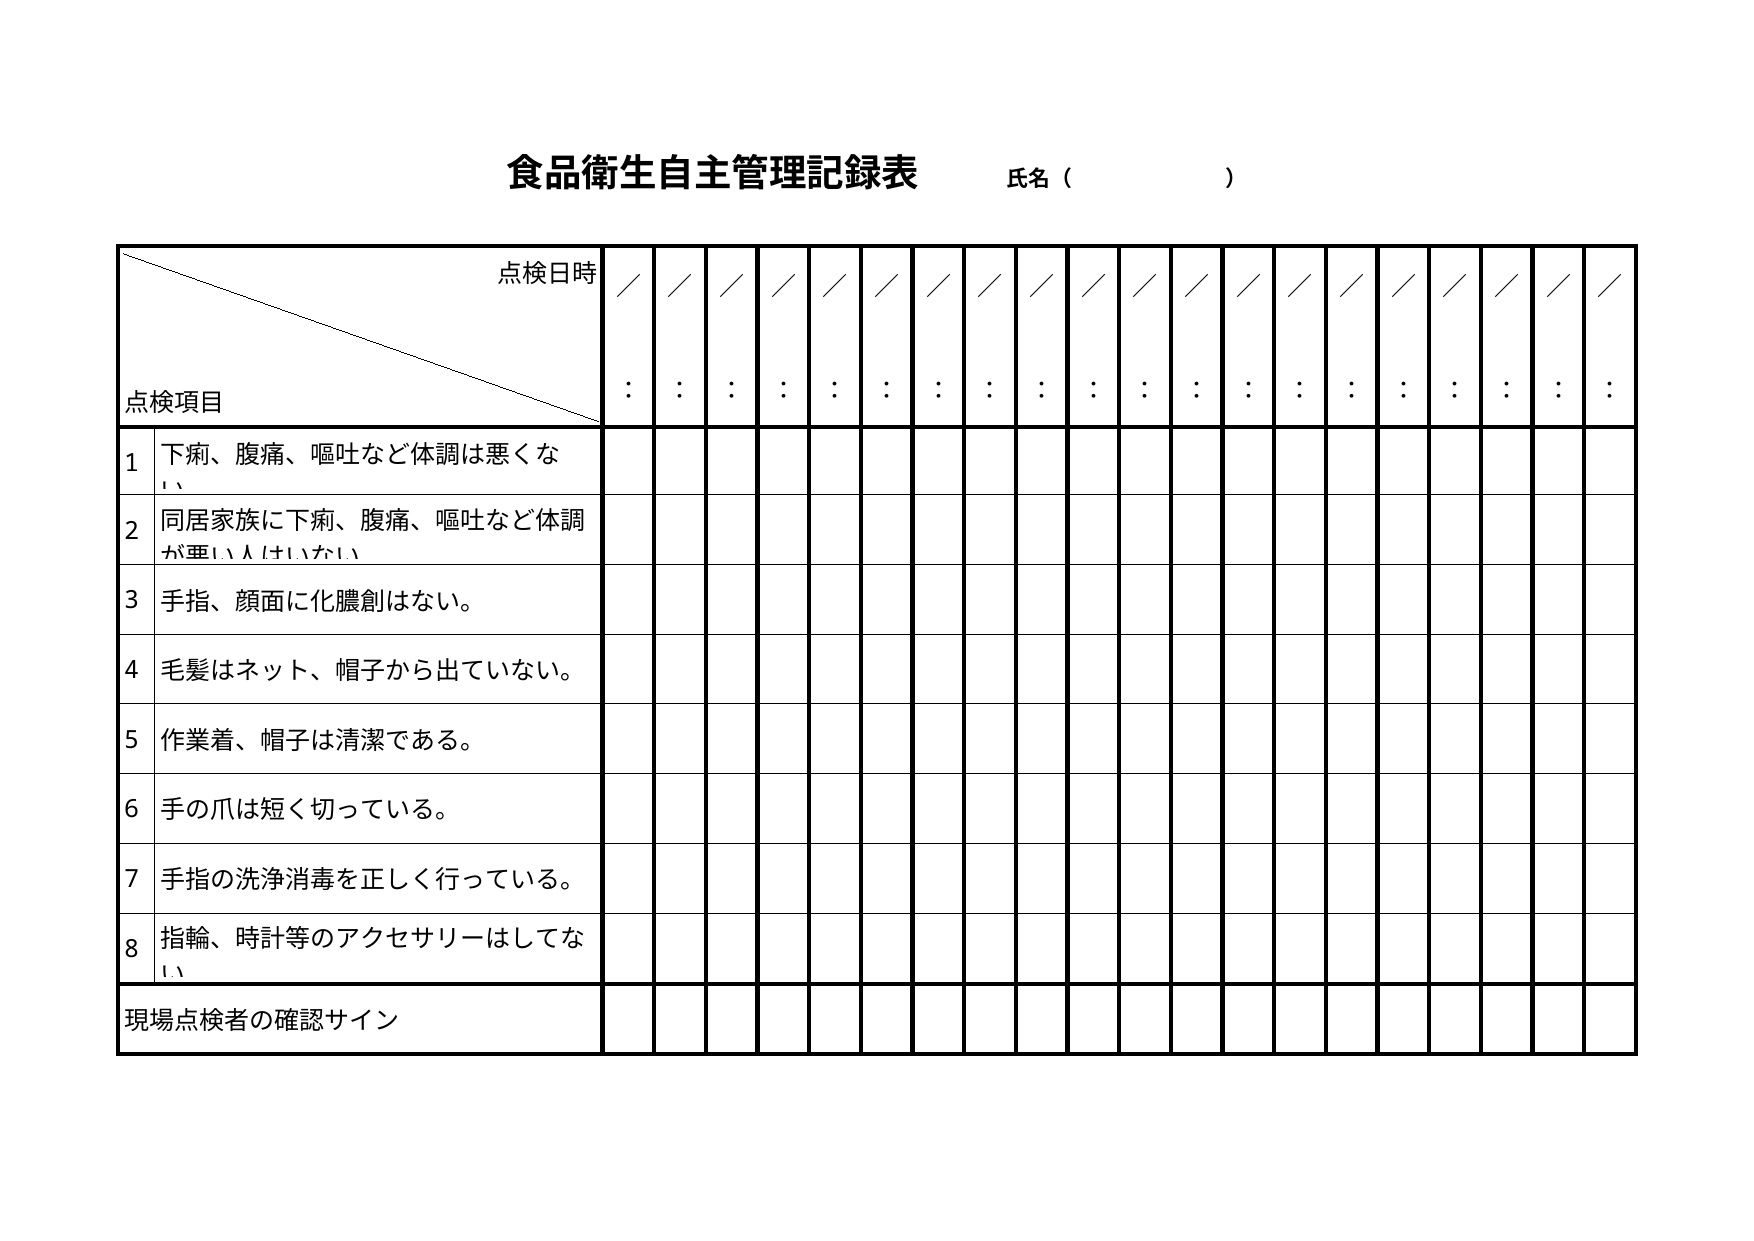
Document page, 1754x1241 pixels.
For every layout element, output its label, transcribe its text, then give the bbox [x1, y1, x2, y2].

table_cell [605, 495, 652, 564]
table_cell [1483, 635, 1530, 703]
table_cell [1018, 914, 1065, 982]
table_cell [1328, 986, 1375, 1052]
table_cell [1380, 704, 1427, 773]
table_cell [1535, 704, 1582, 773]
table_cell [1121, 774, 1169, 843]
table_cell [656, 914, 704, 982]
table_cell [1380, 495, 1427, 564]
table_cell [708, 914, 755, 982]
table_cell [605, 429, 652, 494]
table_cell [1225, 565, 1272, 634]
table_cell 指輪、時計等のアクセサリーはしてない。 [155, 914, 600, 982]
table_cell [811, 495, 859, 564]
table_cell [1535, 565, 1582, 634]
table_cell [1380, 914, 1427, 982]
table_cell 1 [120, 429, 154, 494]
table_header ／ ： [1328, 248, 1375, 424]
table_cell 手の爪は短く切っている。 [155, 774, 600, 843]
table_cell [1173, 844, 1220, 912]
table_cell [605, 986, 652, 1052]
table_cell [811, 565, 859, 634]
table_cell [656, 986, 704, 1052]
table_cell [863, 704, 910, 773]
table_cell [1070, 774, 1117, 843]
table_cell 2 [120, 495, 154, 564]
table_header ／ ： [1018, 248, 1065, 424]
table_cell [863, 635, 910, 703]
table_cell [915, 986, 962, 1052]
table_header ／ ： [605, 248, 652, 424]
table_header ／ ： [708, 248, 755, 424]
table_cell [1431, 495, 1479, 564]
table_cell [708, 774, 755, 843]
table_cell [1431, 429, 1479, 494]
table_cell [966, 429, 1014, 494]
table_cell [1173, 635, 1220, 703]
table_cell [1586, 495, 1634, 564]
table_cell [760, 429, 807, 494]
table_cell [605, 635, 652, 703]
table_cell [1276, 495, 1324, 564]
table_cell [1276, 914, 1324, 982]
table_cell [1276, 844, 1324, 912]
table_header ／ ： [1380, 248, 1427, 424]
table_cell [1173, 429, 1220, 494]
table_cell [811, 704, 859, 773]
table_cell [760, 986, 807, 1052]
table_header ／ ： [1431, 248, 1479, 424]
table_cell 点検項目 [120, 364, 600, 424]
table_cell [1276, 635, 1324, 703]
table_cell [1018, 704, 1065, 773]
table_cell [1225, 429, 1272, 494]
table_cell [656, 844, 704, 912]
table_cell [1225, 986, 1272, 1052]
table_cell [966, 844, 1014, 912]
table_cell [760, 635, 807, 703]
table_cell [1121, 844, 1169, 912]
table_cell [1070, 495, 1117, 564]
table_cell [1276, 774, 1324, 843]
table_cell [1018, 635, 1065, 703]
table_cell [863, 914, 910, 982]
table_cell [1225, 704, 1272, 773]
table_cell [863, 844, 910, 912]
table_cell [1431, 565, 1479, 634]
table_cell [656, 635, 704, 703]
table_cell [966, 635, 1014, 703]
table_cell [1483, 844, 1530, 912]
table_cell [1586, 774, 1634, 843]
table_cell [1380, 635, 1427, 703]
table_cell [1121, 635, 1169, 703]
table_header ／ ： [1070, 248, 1117, 424]
table_cell [915, 565, 962, 634]
title 食品衛生自主管理記録表 氏名（ ） [118, 143, 1636, 197]
table_cell [708, 704, 755, 773]
table_cell [1483, 704, 1530, 773]
table_cell [1070, 704, 1117, 773]
table_cell [1483, 986, 1530, 1052]
table_cell [1121, 495, 1169, 564]
table_cell [1018, 429, 1065, 494]
table_cell [1586, 914, 1634, 982]
table_cell [760, 774, 807, 843]
table_cell [656, 429, 704, 494]
table_cell [811, 986, 859, 1052]
table_cell [1121, 986, 1169, 1052]
table_cell [811, 635, 859, 703]
table_cell [915, 914, 962, 982]
table_cell 8 [120, 914, 154, 982]
table_cell [1328, 429, 1375, 494]
table_header ／ ： [1483, 248, 1530, 424]
table_header ／ ： [1535, 248, 1582, 424]
table_cell [708, 565, 755, 634]
table_cell [1431, 774, 1479, 843]
table_cell [1121, 704, 1169, 773]
table_cell [966, 565, 1014, 634]
table_cell [1431, 986, 1479, 1052]
table_cell [915, 774, 962, 843]
table_header 点検日時 [120, 248, 600, 304]
table_cell [1018, 774, 1065, 843]
table_header ／ ： [863, 248, 910, 424]
table_cell [1070, 565, 1117, 634]
table_header ／ ： [1225, 248, 1272, 424]
table_cell [605, 565, 652, 634]
table_cell [915, 495, 962, 564]
table_cell [1483, 914, 1530, 982]
table_cell [1586, 986, 1634, 1052]
table_cell [760, 704, 807, 773]
table_cell [1535, 429, 1582, 494]
table_cell [1173, 774, 1220, 843]
table_cell [1276, 429, 1324, 494]
table_cell [1380, 774, 1427, 843]
table_cell [760, 844, 807, 912]
table_cell [605, 844, 652, 912]
table_cell [1173, 704, 1220, 773]
table_cell [760, 495, 807, 564]
table_header ／ ： [656, 248, 704, 424]
table_cell [915, 844, 962, 912]
table_header ／ ： [915, 248, 962, 424]
table_cell 下痢、腹痛、嘔吐など体調は悪くない。 [155, 429, 600, 494]
table_cell [1276, 986, 1324, 1052]
table_cell [1173, 914, 1220, 982]
table_cell [1225, 774, 1272, 843]
table_header ／ ： [811, 248, 859, 424]
table_cell [863, 495, 910, 564]
table_cell [1586, 429, 1634, 494]
table_cell [1535, 774, 1582, 843]
table_cell 手指、顔面に化膿創はない。 [155, 565, 600, 634]
table_cell [1018, 986, 1065, 1052]
table_cell [760, 914, 807, 982]
table_cell [656, 565, 704, 634]
table_cell [708, 429, 755, 494]
table_cell 4 [120, 635, 154, 703]
table_cell [1018, 495, 1065, 564]
table_cell [915, 704, 962, 773]
table_cell [1070, 914, 1117, 982]
table_cell [966, 914, 1014, 982]
table_cell [1173, 495, 1220, 564]
table_cell [1225, 844, 1272, 912]
table_cell [1586, 565, 1634, 634]
table_cell [1070, 986, 1117, 1052]
table_cell [1225, 914, 1272, 982]
table_cell [1121, 429, 1169, 494]
table_cell [1535, 986, 1582, 1052]
table_cell 5 [120, 704, 154, 773]
table_cell [1328, 635, 1375, 703]
table_cell [966, 704, 1014, 773]
table_cell [811, 429, 859, 494]
table_cell [1018, 844, 1065, 912]
table_cell [1586, 704, 1634, 773]
table_header ／ ： [1586, 248, 1634, 424]
table_cell [1328, 704, 1375, 773]
table_cell [966, 495, 1014, 564]
table_cell [1483, 495, 1530, 564]
table_cell [1070, 635, 1117, 703]
table_cell 3 [120, 565, 154, 634]
table_cell [605, 914, 652, 982]
table_cell [863, 774, 910, 843]
table_cell [1535, 635, 1582, 703]
table_cell [863, 429, 910, 494]
table_cell [1070, 844, 1117, 912]
table_cell [966, 986, 1014, 1052]
table_cell [1380, 986, 1427, 1052]
table_header ／ ： [966, 248, 1014, 424]
table_cell [1431, 635, 1479, 703]
table_cell 毛髪はネット、帽子から出ていない。 [155, 635, 600, 703]
table_cell [1380, 844, 1427, 912]
table_cell [1431, 844, 1479, 912]
table_cell [1328, 844, 1375, 912]
table_cell [915, 635, 962, 703]
table_cell [1380, 565, 1427, 634]
table_cell [1173, 565, 1220, 634]
table_cell [708, 986, 755, 1052]
table_cell [1483, 565, 1530, 634]
table_cell [1328, 774, 1375, 843]
table_cell [1276, 565, 1324, 634]
table_cell [656, 774, 704, 843]
table_cell [1431, 704, 1479, 773]
table_cell [863, 986, 910, 1052]
table_header ／ ： [1173, 248, 1220, 424]
table_cell [708, 635, 755, 703]
table_cell [1121, 914, 1169, 982]
table_cell [656, 495, 704, 564]
table_cell [1483, 774, 1530, 843]
table_cell 7 [120, 844, 154, 912]
table_cell [966, 774, 1014, 843]
table_cell [708, 844, 755, 912]
table_header ／ ： [1276, 248, 1324, 424]
table_cell [1225, 635, 1272, 703]
table_cell [605, 774, 652, 843]
table_cell [915, 429, 962, 494]
table_cell 現場点検者の確認サイン [120, 986, 600, 1052]
table_cell [1173, 986, 1220, 1052]
table_cell [1535, 844, 1582, 912]
table_cell [1328, 565, 1375, 634]
table_cell [760, 565, 807, 634]
table_cell [1328, 495, 1375, 564]
table_cell 同居家族に下痢、腹痛、嘔吐など体調が悪い人はいない。 [155, 495, 600, 564]
table_cell [863, 565, 910, 634]
table_cell [811, 914, 859, 982]
table_cell [1328, 914, 1375, 982]
table_cell [1225, 495, 1272, 564]
table_header ／ ： [760, 248, 807, 424]
table_cell [811, 844, 859, 912]
table_cell [1276, 704, 1324, 773]
table_cell [1483, 429, 1530, 494]
table_cell [1380, 429, 1427, 494]
table_cell [120, 304, 600, 364]
table_cell 6 [120, 774, 154, 843]
table_cell [1535, 495, 1582, 564]
table_cell [1586, 635, 1634, 703]
table_cell [605, 704, 652, 773]
table_cell [1431, 914, 1479, 982]
table_cell [811, 774, 859, 843]
table_header ／ ： [1121, 248, 1169, 424]
table_cell [1535, 914, 1582, 982]
table_cell 作業着、帽子は清潔である。 [155, 704, 600, 773]
table_cell [708, 495, 755, 564]
table_cell [656, 704, 704, 773]
table_cell [1018, 565, 1065, 634]
table_cell 手指の洗浄消毒を正しく行っている。 [155, 844, 600, 912]
table_cell [1070, 429, 1117, 494]
table_cell [1586, 844, 1634, 912]
table_cell [1121, 565, 1169, 634]
